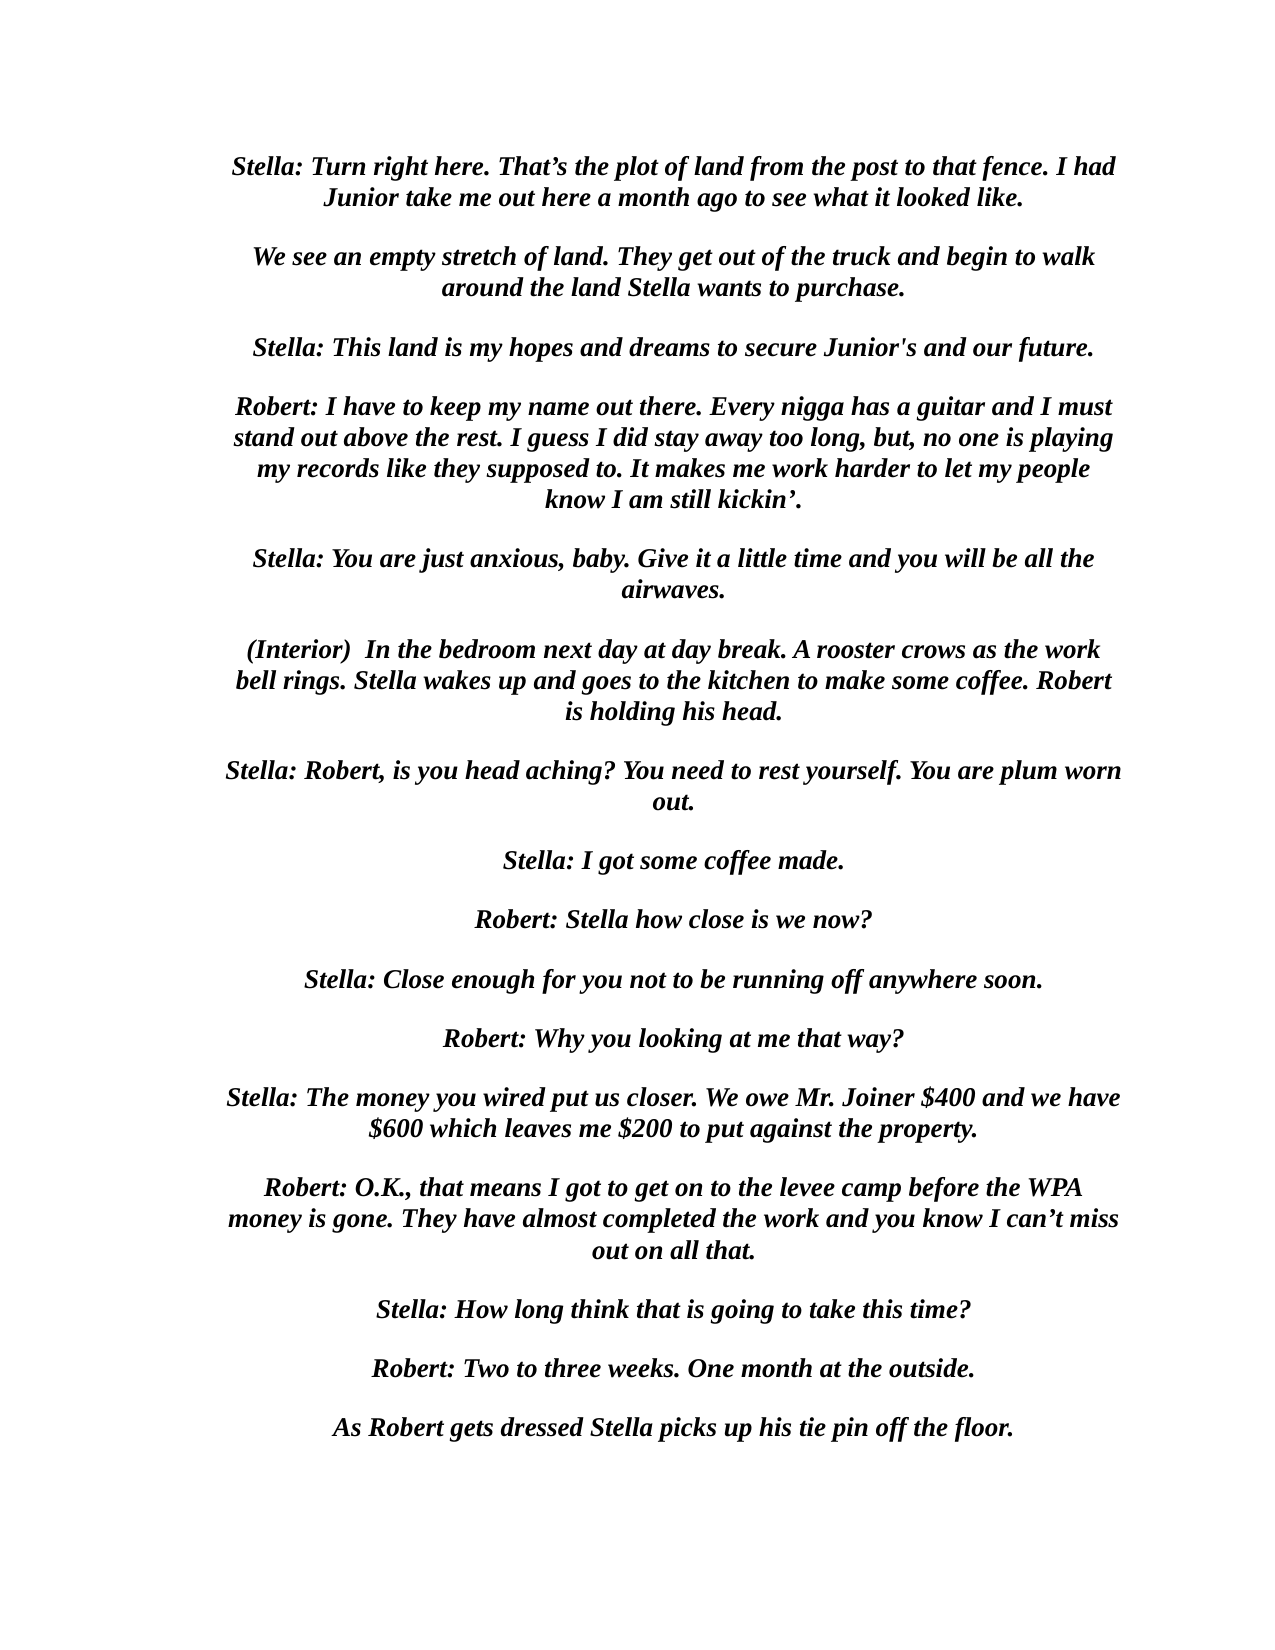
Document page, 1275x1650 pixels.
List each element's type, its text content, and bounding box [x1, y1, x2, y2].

text Robert: Two to three weeks. One month at the outside. [225, 1352, 1125, 1383]
text Robert: Why you looking at me that way? [225, 1022, 1125, 1053]
text As Robert gets dressed Stella picks up his tie pin off the floor. [225, 1411, 1125, 1442]
text (Interior) In the bedroom next day at day break. A rooster crows as the work bell rings. Stella wakes up and goes to the kitchen to make some coffee. Robert is holding his head. [225, 633, 1125, 726]
text We see an empty stretch of land. They get out of the truck and begin to walk around the land Stella wants to purchase. [225, 240, 1125, 303]
text Stella: Robert, is you head aching? You need to rest yourself. You are plum worn out. [225, 754, 1125, 816]
text Stella: I got some coffee made. [225, 844, 1125, 876]
text Stella: Close enough for you not to be running off anywhere soon. [225, 963, 1125, 994]
text Stella: You are just anxious, baby. Give it a little time and you will be all the airwaves. [225, 542, 1125, 605]
text Robert: Stella how close is we now? [225, 904, 1125, 935]
text Stella: Turn right here. That’s the plot of land from the post to that fence. I had Junior take me out here a month ago to see what it looked like. [225, 150, 1125, 212]
text Robert: O.K., that means I got to get on to the levee camp before the WPA money is gone. They have almost completed the work and you know I can’t miss out on all that. [225, 1171, 1125, 1265]
text Stella: How long think that is going to take this time? [225, 1293, 1125, 1324]
text Stella: This land is my hopes and dreams to secure Junior's and our future. [225, 331, 1125, 362]
text Robert: I have to keep my name out there. Every nigga has a guitar and I must stand out above the rest. I guess I did stay away too long, but, no one is playing my records like they supposed to. It makes me work harder to let my people know I am still kickin’. [225, 390, 1125, 514]
text Stella: The money you wired put us closer. We owe Mr. Joiner $400 and we have $600 which leaves me $200 to put against the property. [225, 1081, 1125, 1143]
